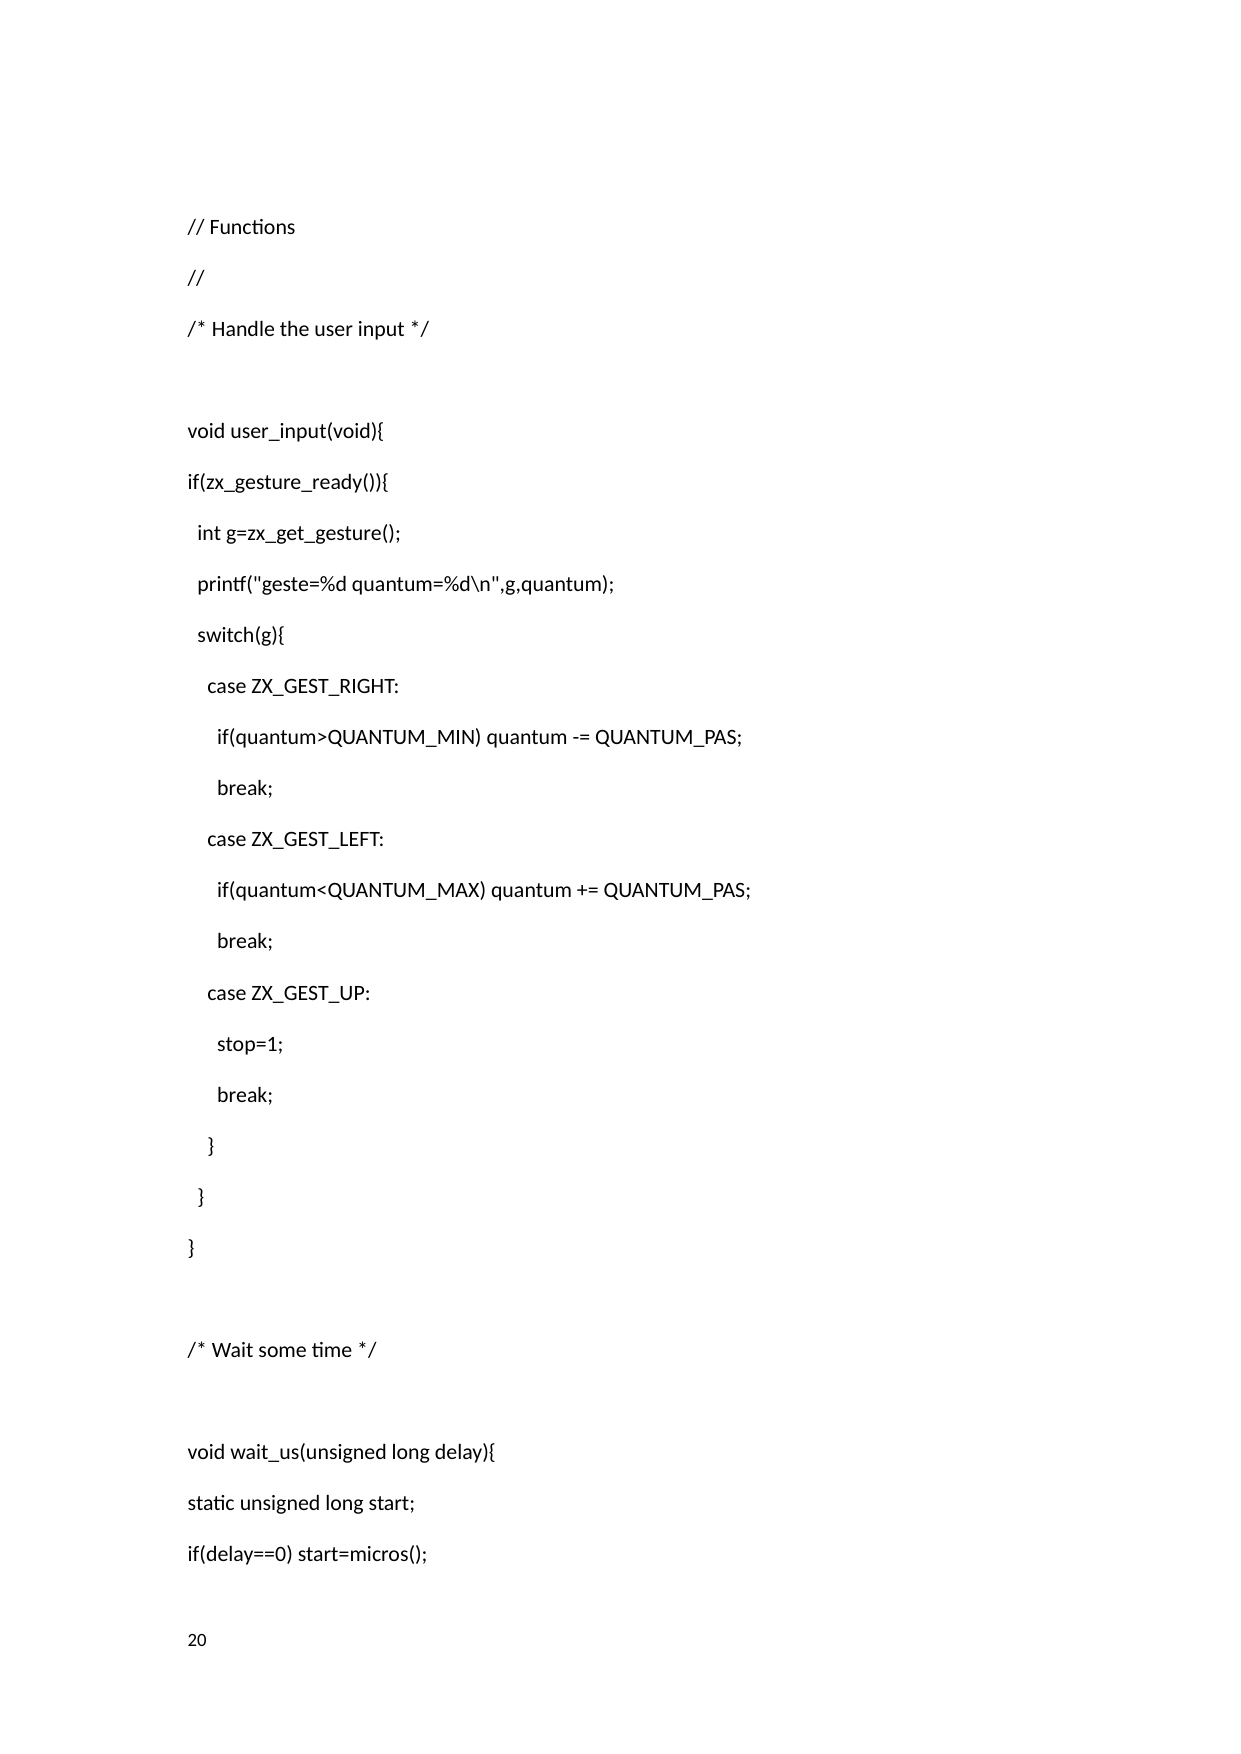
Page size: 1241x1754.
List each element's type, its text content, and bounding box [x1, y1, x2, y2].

text } [187, 1180, 1053, 1212]
text } [187, 1129, 1053, 1161]
text if(delay==0) start=micros(); [187, 1537, 1053, 1570]
text void wait_us(unsigned long delay){ [187, 1435, 1053, 1468]
text int g=zx_get_gesture(); [187, 516, 1053, 549]
text } [187, 1231, 1053, 1263]
text case ZX_GEST_UP: [187, 976, 1053, 1008]
text stop=1; [187, 1027, 1053, 1059]
text if(zx_gesture_ready()){ [187, 465, 1053, 498]
text break; [187, 772, 1053, 804]
text break; [187, 925, 1053, 957]
text // [187, 261, 1053, 294]
text case ZX_GEST_LEFT: [187, 823, 1053, 855]
text void user_input(void){ [187, 414, 1053, 447]
text if(quantum>QUANTUM_MIN) quantum -= QUANTUM_PAS; [187, 721, 1053, 753]
text break; [187, 1078, 1053, 1110]
text /* Handle the user input */ [187, 312, 1053, 345]
text // Functions [187, 210, 1053, 243]
text case ZX_GEST_RIGHT: [187, 669, 1053, 702]
text /* Wait some time */ [187, 1333, 1053, 1366]
text if(quantum<QUANTUM_MAX) quantum += QUANTUM_PAS; [187, 874, 1053, 906]
text printf("geste=%d quantum=%d\n",g,quantum); [187, 567, 1053, 600]
text static unsigned long start; [187, 1486, 1053, 1519]
text switch(g){ [187, 618, 1053, 651]
